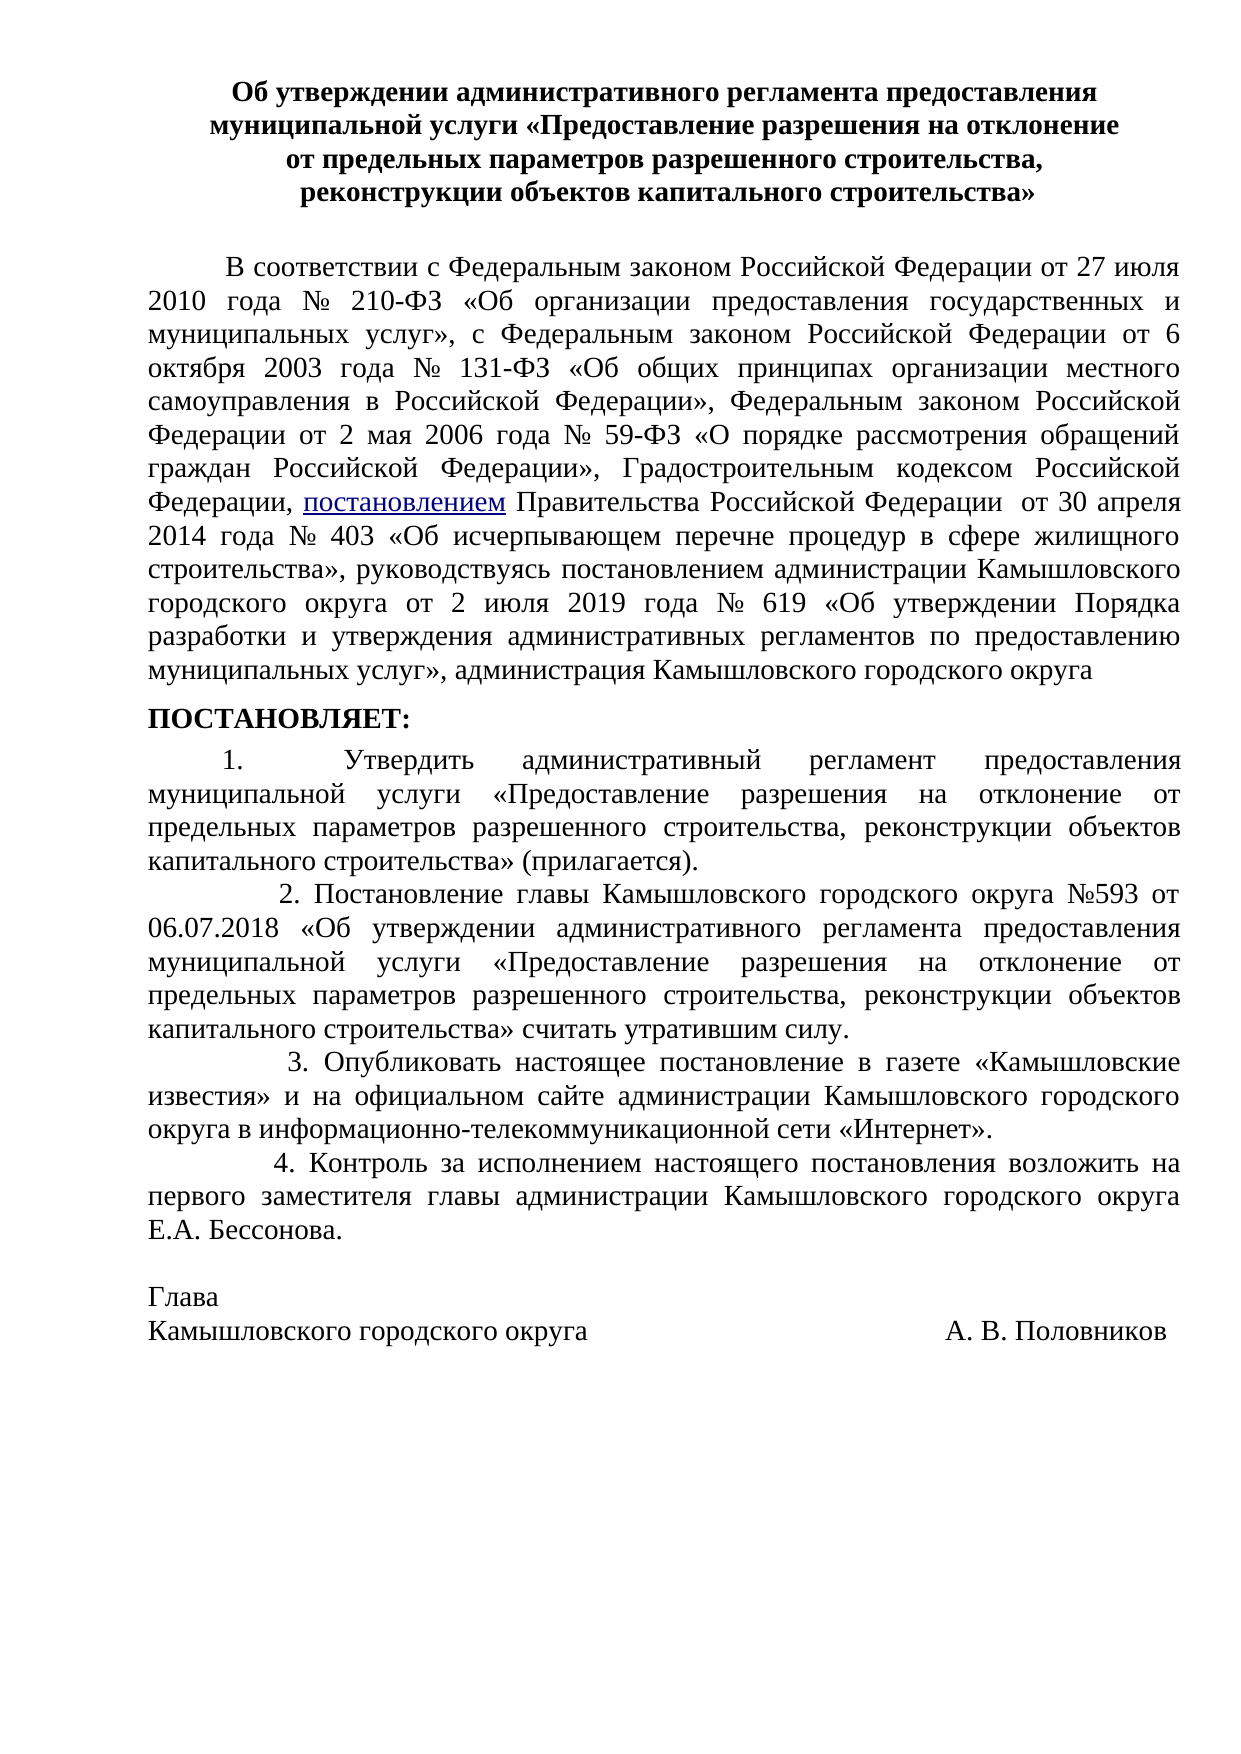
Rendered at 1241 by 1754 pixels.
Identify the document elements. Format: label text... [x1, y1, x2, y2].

text Об утверждении административного регламента предоставления муниципальной услуги «Предоставление разрешения на отклонение [148, 74, 1181, 141]
list Утвердить административный регламент предоставления муниципальной услуги «Предоставление разрешения на отклонение от предельных параметров разрешенного строительства, реконструкции объектов капитального строительства» (прилагается). [148, 742, 1181, 877]
text от предельных параметров разрешенного строительства, [148, 141, 1181, 174]
text В соответствии с Федеральным законом Российской Федерации от 27 июля 2010 года № 210-ФЗ «Об организации предоставления государственных и муниципальных услуг», с Федеральным законом Российской Федерации от 6 октября 2003 года № 131-ФЗ «Об общих принципах организации местного самоуправления в Российской Федерации», Федеральным законом Российской Федерации от 2 мая 2006 года № 59-ФЗ «О порядке рассмотрения обращений граждан Российской Федерации», Градостроительным кодексом Российской Федерации, постановлением Правительства Российской Федерации от 30 апреля 2014 года № 403 «Об исчерпывающем перечне процедур в сфере жилищного строительства», руководствуясь постановлением администрации Камышловского городского округа от 2 июля 2019 года № 619 «Об утверждении Порядка разработки и утверждения административных регламентов по предоставлению муниципальных услуг», администрация Камышловского городского округа [148, 249, 1181, 685]
text Глава [148, 1279, 1181, 1313]
text реконструкции объектов капитального строительства» [148, 174, 1181, 208]
text ПОСТАНОВЛЯЕТ: [148, 701, 1181, 734]
text Камышловского городского округа А. В. Половников [148, 1313, 1181, 1346]
text 2. Постановление главы Камышловского городского округа №593 от 06.07.2018 «Об утверждении административного регламента предоставления муниципальной услуги «Предоставление разрешения на отклонение от предельных параметров разрешенного строительства, реконструкции объектов капитального строительства» считать утратившим силу. [148, 877, 1181, 1044]
text 3. Опубликовать настоящее постановление в газете «Камышловские известия» и на официальном сайте администрации Камышловского городского округа в информационно-телекоммуникационной сети «Интернет». [148, 1044, 1181, 1145]
text 4. Контроль за исполнением настоящего постановления возложить на первого заместителя главы администрации Камышловского городского округа Е.А. Бессонова. [148, 1145, 1181, 1246]
